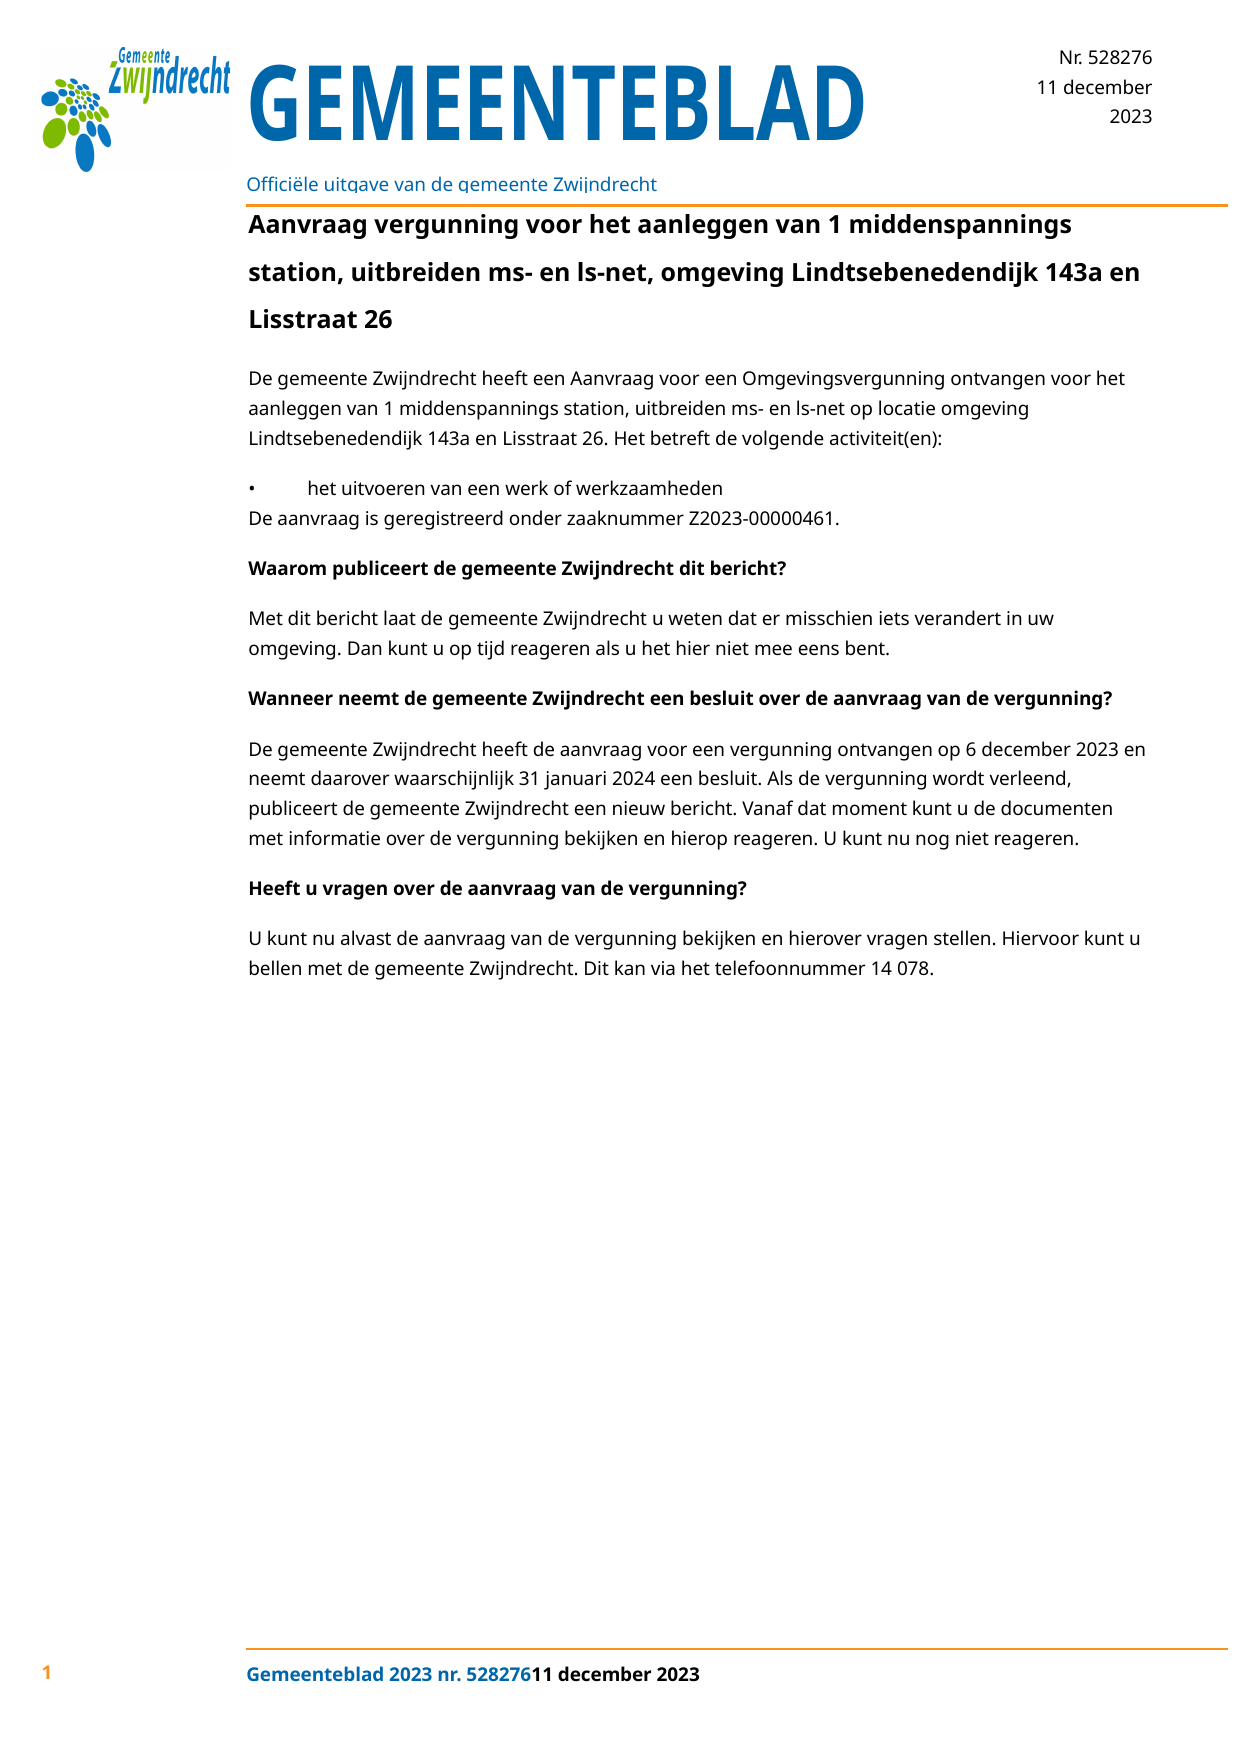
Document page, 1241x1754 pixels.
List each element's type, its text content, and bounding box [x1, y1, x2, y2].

text De aanvraag is geregistreerd onder zaaknummer Z2023-00000461. [248, 505, 1152, 530]
text Met dit bericht laat de gemeente Zwijndrecht u weten dat er misschien iets verandert in uw omgeving. Dan kunt u op tijd reageren als u het hier niet mee eens bent. [248, 606, 1152, 661]
text De gemeente Zwijndrecht heeft de aanvraag voor een vergunning ontvangen op 6 december 2023 en neemt daarover waarschijnlijk 31 januari 2024 een besluit. Als de vergunning wordt verleend, publiceert de gemeente Zwijndrecht een nieuw bericht. Vanaf dat moment kunt u de documenten met informatie over de vergunning bekijken en hierop reageren. U kunt nu nog niet reageren. [248, 736, 1152, 850]
text De gemeente Zwijndrecht heeft een Aanvraag voor een Omgevingsvergunning ontvangen voor het aanleggen van 1 middenspannings station, uitbreiden ms- en ls-net op locatie omgeving Lindtsebenedendijk 143a en Lisstraat 26. Het betreft de volgende activiteit(en): [248, 366, 1152, 450]
text Heeft u vragen over de aanvraag van de vergunning? [248, 875, 1152, 901]
text Waarom publiceert de gemeente Zwijndrecht dit bericht? [248, 555, 1152, 581]
picture [41, 47, 231, 172]
text Wanneer neemt de gemeente Zwijndrecht een besluit over de aanvraag van de vergunning? [248, 686, 1152, 711]
text U kunt nu alvast de aanvraag van de vergunning bekijken en hierover vragen stellen. Hiervoor kunt u bellen met de gemeente Zwijndrecht. Dit kan via het telefoonnummer 14 078. [248, 926, 1152, 981]
text Aanvraag vergunning voor het aanleggen van 1 middenspannings station, uitbreiden ms- en ls-net, omgeving Lindtsebenedendijk 143a en Lisstraat 26 [248, 207, 1152, 336]
list het uitvoeren van een werk of werkzaamheden [248, 475, 1152, 501]
